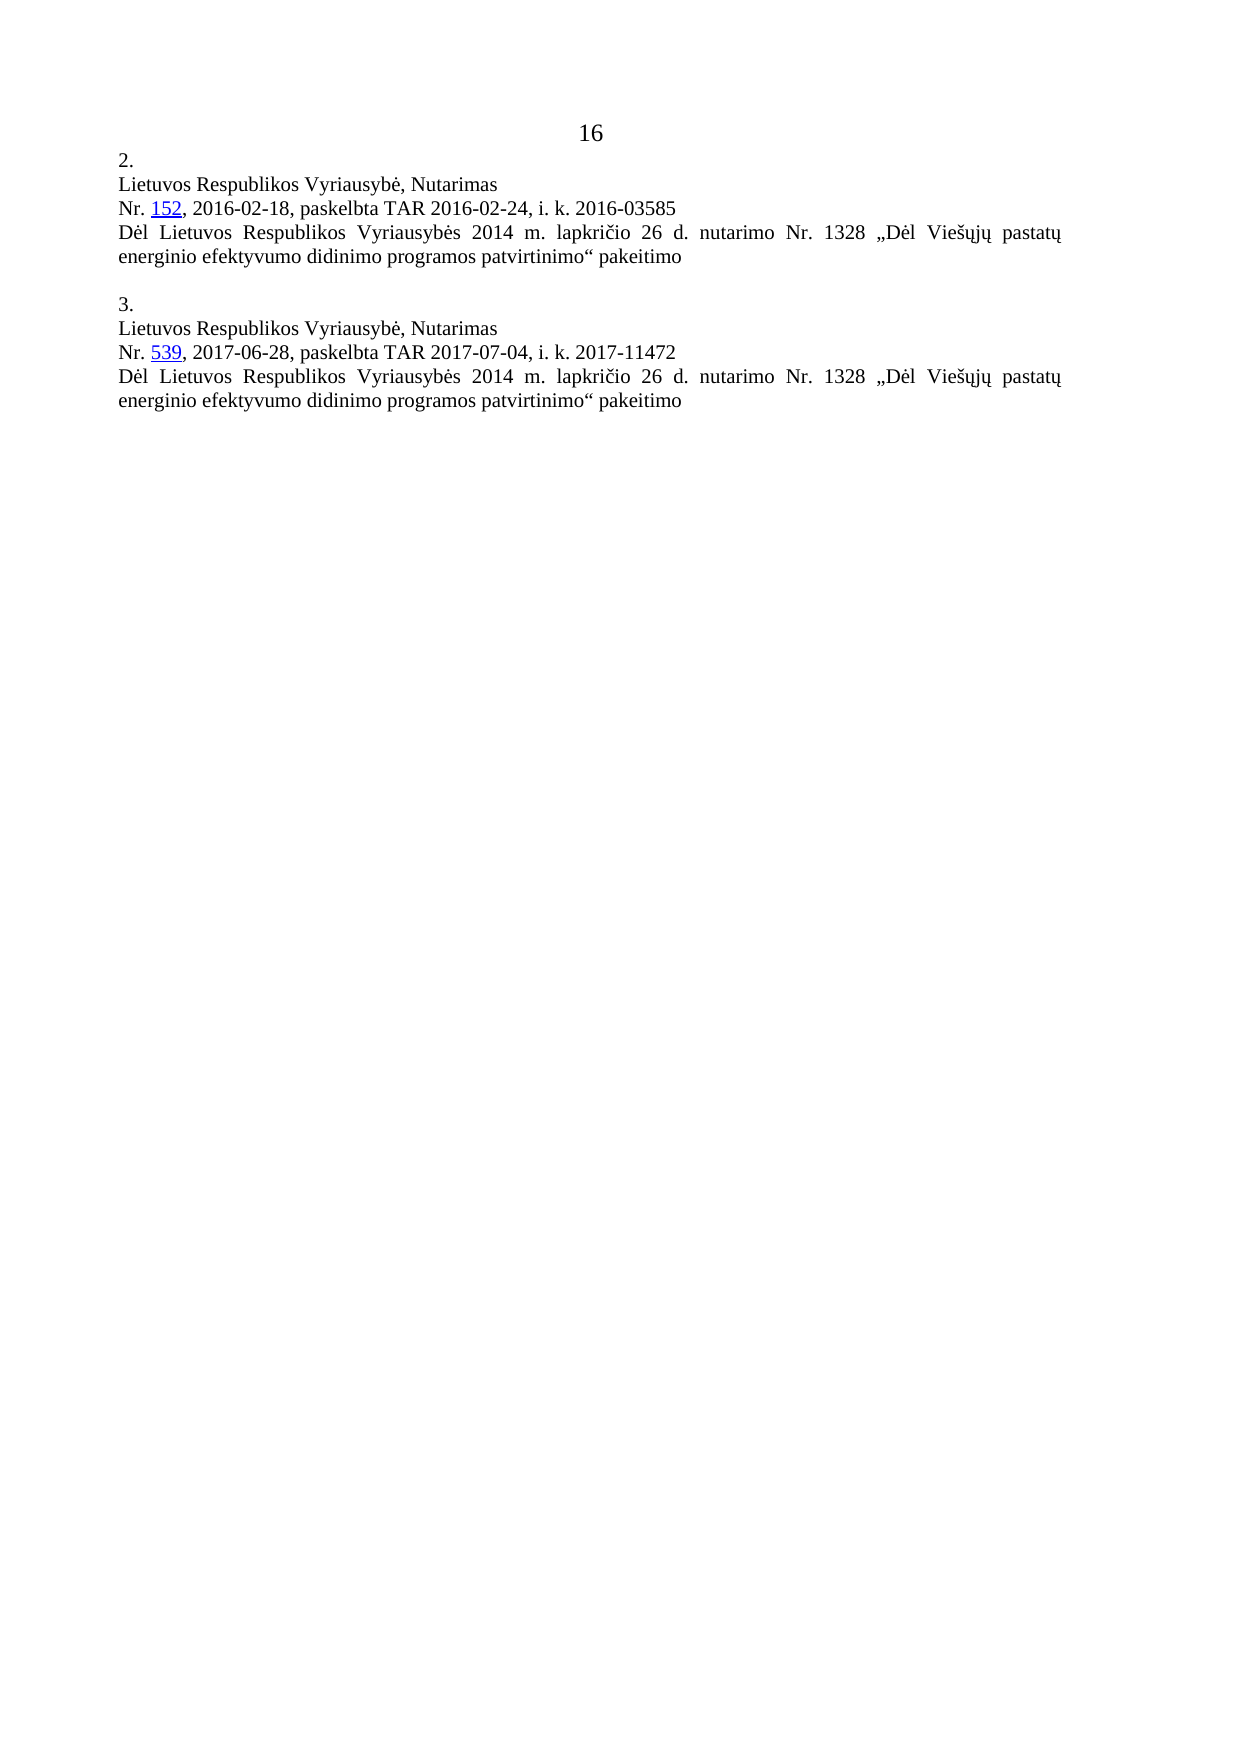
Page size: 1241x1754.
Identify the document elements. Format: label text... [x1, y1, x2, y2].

text Lietuvos Respublikos Vyriausybė, Nutarimas [118, 172, 1063, 196]
text 3. [118, 292, 1063, 316]
text Lietuvos Respublikos Vyriausybė, Nutarimas [118, 316, 1063, 340]
text Dėl Lietuvos Respublikos Vyriausybės 2014 m. lapkričio 26 d. nutarimo Nr. 1328 „Dėl Viešųjų pastatų energinio efektyvumo didinimo programos patvirtinimo“ pakeitimo [118, 364, 1063, 412]
text Dėl Lietuvos Respublikos Vyriausybės 2014 m. lapkričio 26 d. nutarimo Nr. 1328 „Dėl Viešųjų pastatų energinio efektyvumo didinimo programos patvirtinimo“ pakeitimo [118, 220, 1063, 268]
text Nr. 152, 2016-02-18, paskelbta TAR 2016-02-24, i. k. 2016-03585 [118, 196, 1063, 220]
text 2. [118, 148, 1063, 172]
text Nr. 539, 2017-06-28, paskelbta TAR 2017-07-04, i. k. 2017-11472 [118, 340, 1063, 364]
